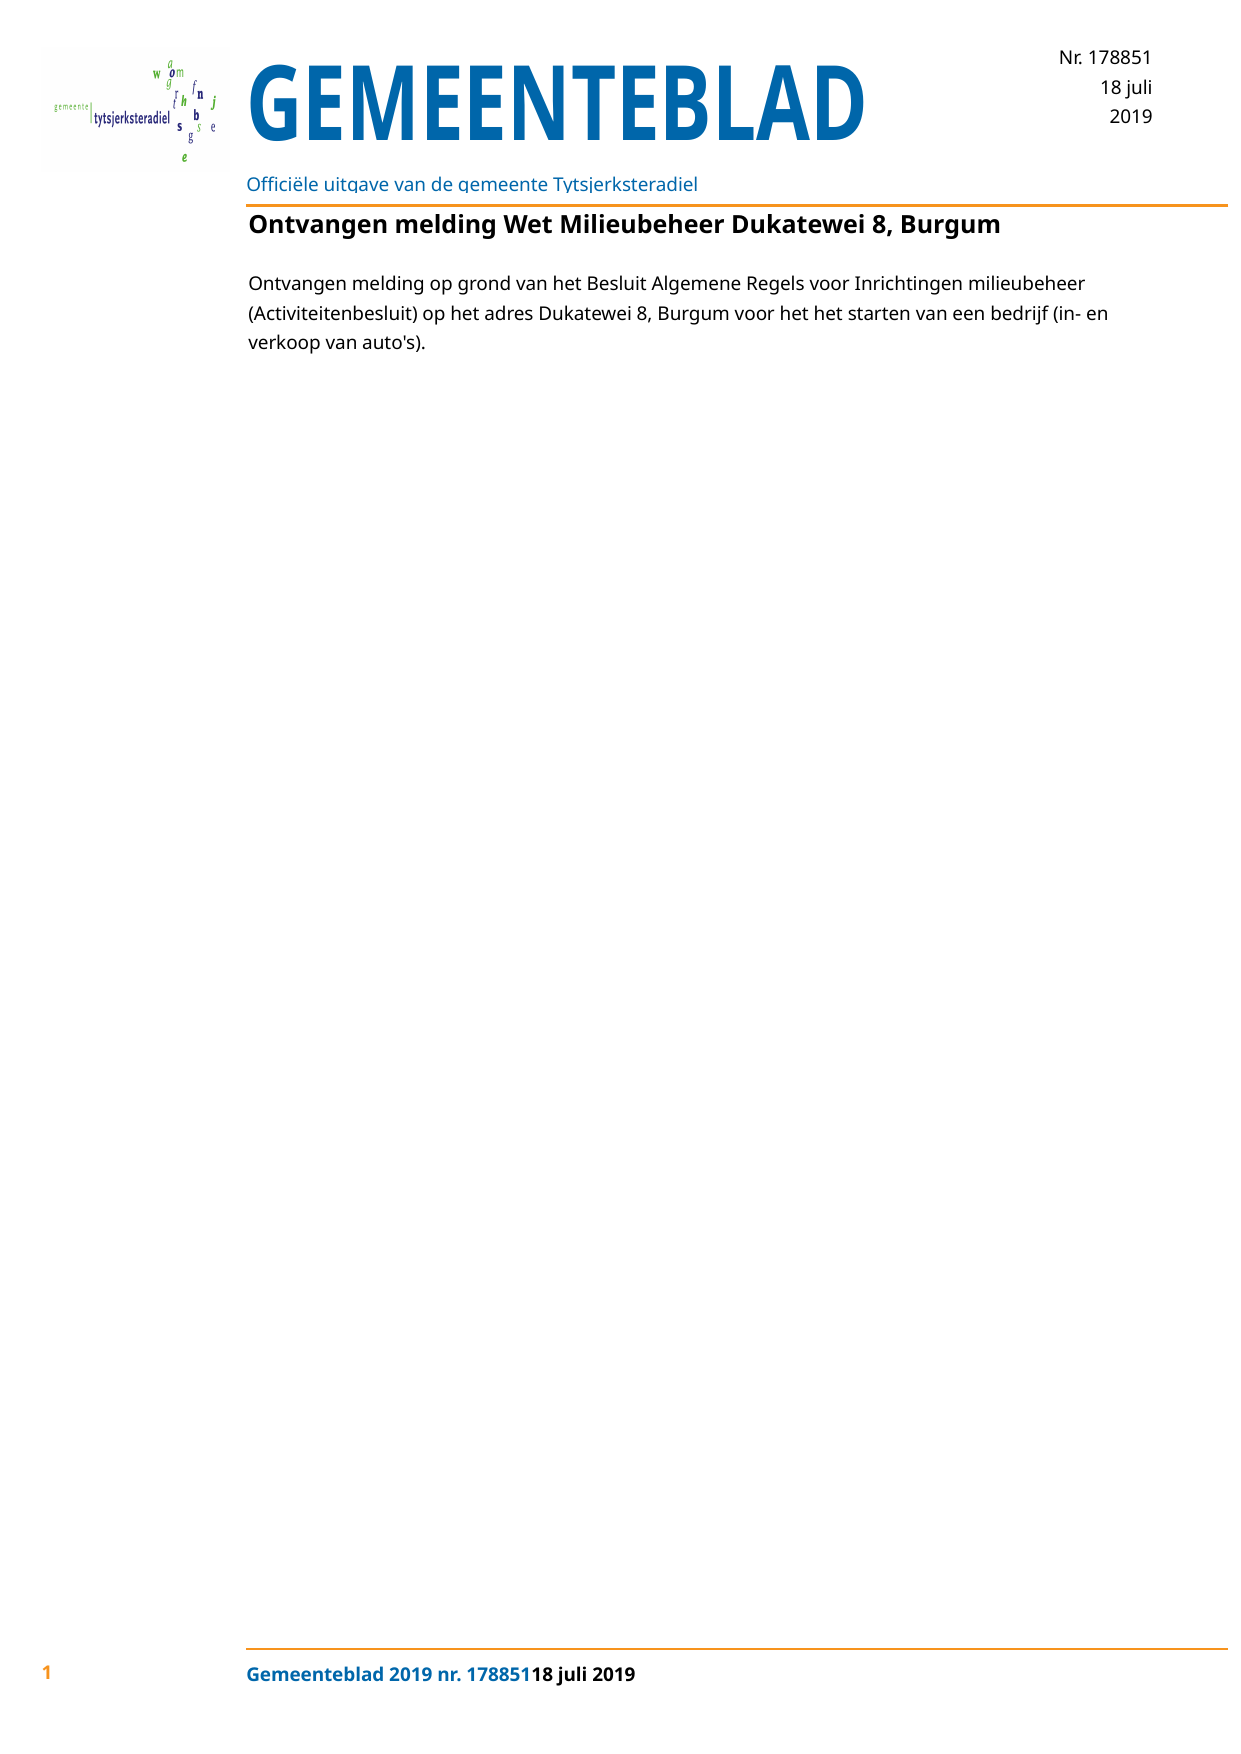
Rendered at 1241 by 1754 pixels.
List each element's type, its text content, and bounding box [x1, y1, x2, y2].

picture [41, 47, 231, 172]
text Ontvangen melding op grond van het Besluit Algemene Regels voor Inrichtingen milieubeheer (Activiteitenbesluit) op het adres Dukatewei 8, Burgum voor het het starten van een bedrijf (in- en verkoop van auto's). [248, 270, 1152, 355]
text Ontvangen melding Wet Milieubeheer Dukatewei 8, Burgum [248, 207, 1152, 241]
